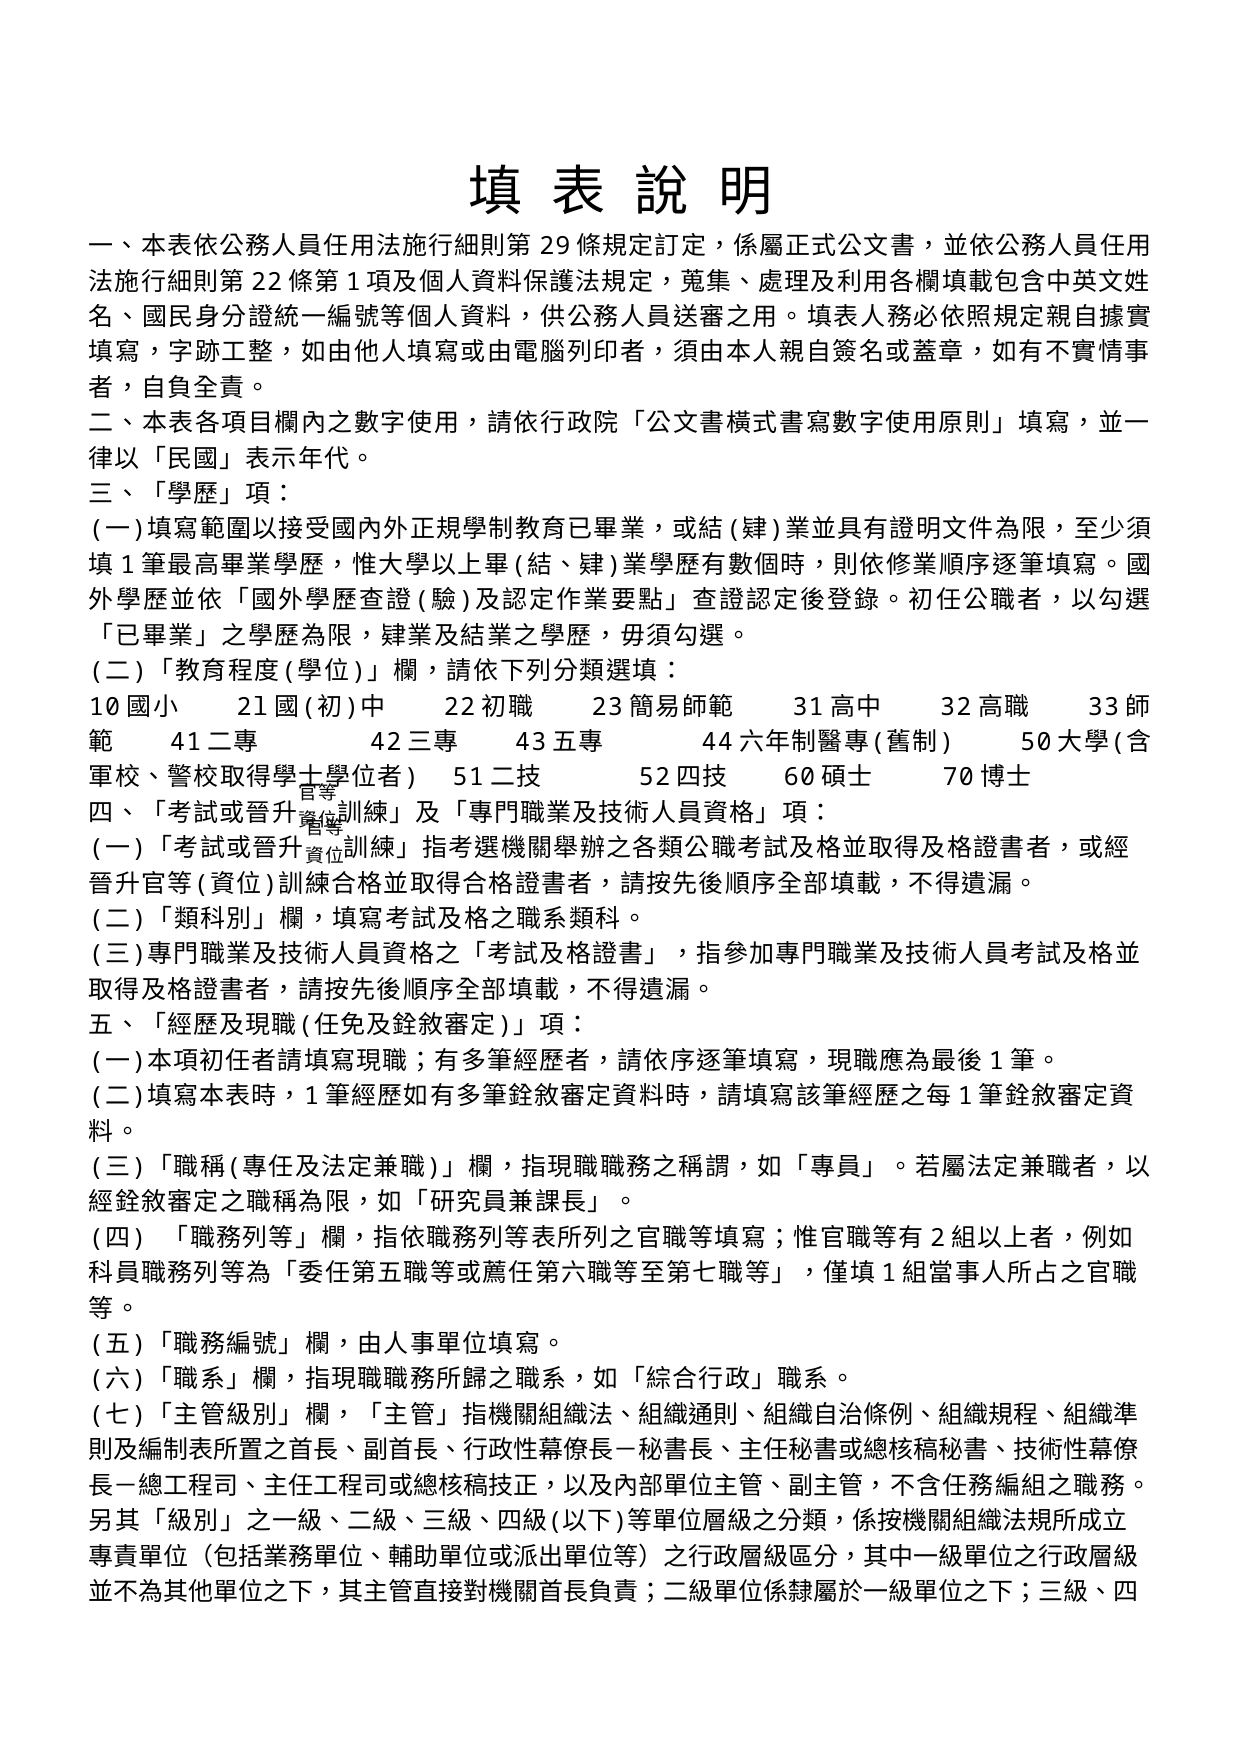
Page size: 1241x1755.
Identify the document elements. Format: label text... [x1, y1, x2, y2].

text (三)專門職業及技術人員資格之「考試及格證書」，指參加專門職業及技術人員考試及格並取得及格證書者，請按先後順序全部填載，不得遺漏。 [89, 934, 1152, 1005]
text (一)填寫範圍以接受國內外正規學制教育已畢業，或結(肄)業並具有證明文件為限，至少須填1筆最高畢業學歷，惟大學以上畢(結、肄)業學歷有數個時，則依修業順序逐筆填寫。國外學歷並依「國外學歷查證(驗)及認定作業要點」查證認定後登錄。初任公職者，以勾選「已畢業」之學歷為限，肄業及結業之學歷，毋須勾選。 [89, 509, 1152, 651]
text (一)「考試或晉升官等資位訓練」指考選機關舉辦之各類公職考試及格並取得及格證書者，或經晉升官等(資位)訓練合格並取得合格證書者，請按先後順序全部填載，不得遺漏。 [89, 828, 1152, 899]
text 三、「學歷」項： [89, 474, 1152, 509]
text (六)「職系」欄，指現職職務所歸之職系，如「綜合行政」職系。 [89, 1359, 1152, 1395]
text 填 表 說 明 [89, 148, 1152, 226]
text (二)「教育程度(學位)」欄，請依下列分類選填： 10國小 2l國(初)中 22初職 23簡易師範 31高中 32高職 33師範 41二專 42三專 43五專 44六年制醫專(舊制) 50大學(含軍校、警校取得學士學位者) 51二技 52四技 60碩士 70博士 [89, 651, 1152, 793]
text (二)「類科別」欄，填寫考試及格之職系類科。 [89, 899, 1152, 934]
text (三)「職稱(專任及法定兼職)」欄，指現職職務之稱謂，如「專員」。若屬法定兼職者，以經銓敘審定之職稱為限，如「研究員兼課長」。 [89, 1147, 1152, 1218]
text (四) 「職務列等」欄，指依職務列等表所列之官職等填寫；惟官職等有2組以上者，例如科員職務列等為「委任第五職等或薦任第六職等至第七職等」，僅填1組當事人所占之官職等。 [89, 1218, 1152, 1324]
text (五)「職務編號」欄，由人事單位填寫。 [89, 1324, 1152, 1359]
text 四、「考試或晉升官等資位訓練」及「專門職業及技術人員資格」項： [89, 793, 1152, 828]
text (七)「主管級別」欄，「主管」指機關組織法、組織通則、組織自治條例、組織規程、組織準則及編制表所置之首長、副首長、行政性幕僚長－秘書長、主任秘書或總核稿秘書、技術性幕僚長－總工程司、主任工程司或總核稿技正，以及內部單位主管、副主管，不含任務編組之職務。另其「級別」之一級、二級、三級、四級(以下)等單位層級之分類，係按機關組織法規所成立專責單位（包括業務單位、輔助單位或派出單位等）之行政層級區分，其中一級單位之行政層級並不為其他單位之下，其主管直接對機關首長負責；二級單位係隸屬於一級單位之下；三級、四級(以下)等單位，依序類推。請人事單位依上開「主管」與「級別」之區分方式填入適當代碼： [89, 1395, 1152, 1607]
text 五、「經歷及現職(任免及銓敘審定)」項： [89, 1005, 1152, 1041]
text (二)填寫本表時，1筆經歷如有多筆銓敘審定資料時，請填寫該筆經歷之每1筆銓敘審定資料。 [89, 1076, 1152, 1147]
text (一)本項初任者請填寫現職；有多筆經歷者，請依序逐筆填寫，現職應為最後1筆。 [89, 1041, 1152, 1076]
text 二、本表各項目欄內之數字使用，請依行政院「公文書橫式書寫數字使用原則」填寫，並一律以「民國」表示年代。 [89, 403, 1152, 474]
text 一、本表依公務人員任用法施行細則第29條規定訂定，係屬正式公文書，並依公務人員任用法施行細則第22條第1項及個人資料保護法規定，蒐集、處理及利用各欄填載包含中英文姓名、國民身分證統一編號等個人資料，供公務人員送審之用。填表人務必依照規定親自據實填寫，字跡工整，如由他人填寫或由電腦列印者，須由本人親自簽名或蓋章，如有不實情事者，自負全責。 [89, 226, 1152, 403]
